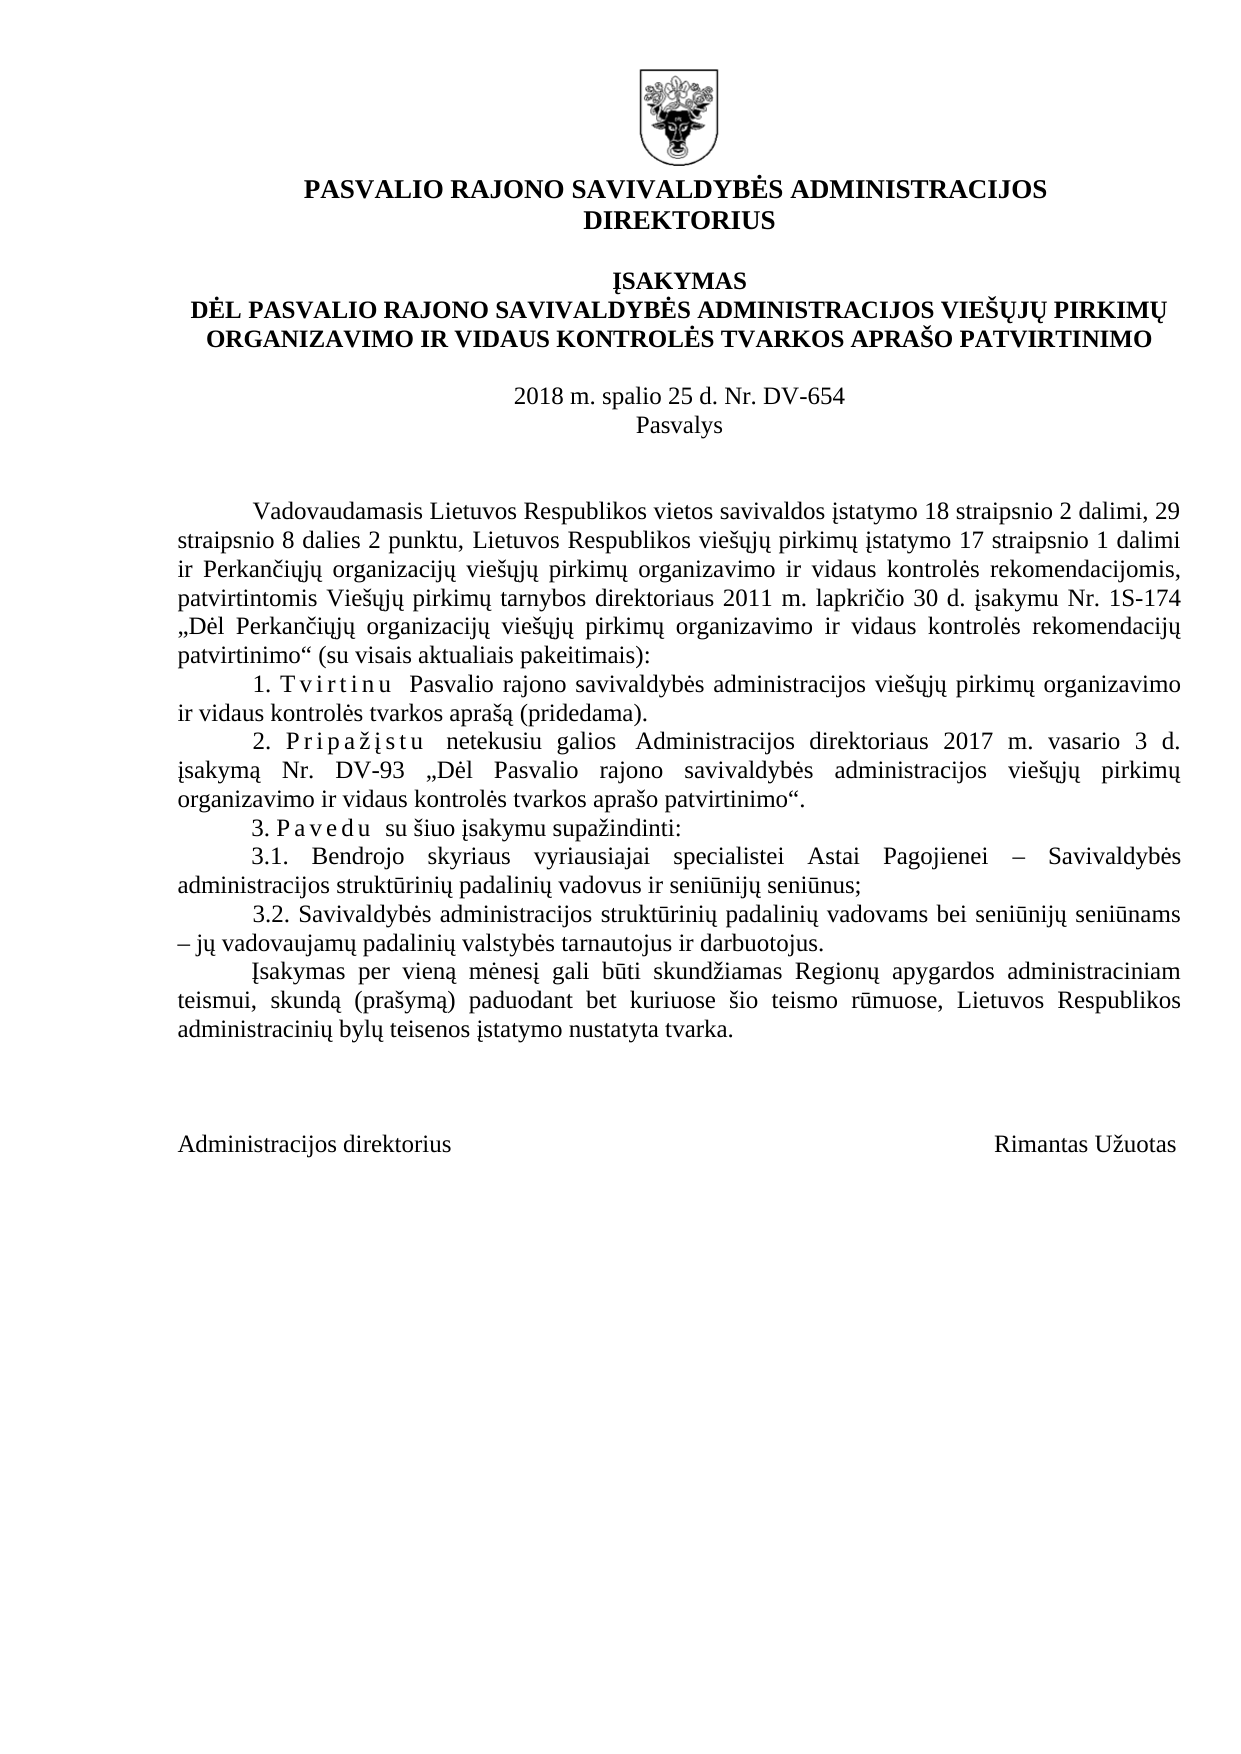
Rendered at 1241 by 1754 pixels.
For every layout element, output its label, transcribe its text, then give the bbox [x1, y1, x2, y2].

text 3.1. Bendrojo skyriaus vyriausiajai specialistei Astai Pagojienei – Savivaldybės administracijos struktūrinių padalinių vadovus ir seniūnijų seniūnus; [177, 841, 1181, 899]
text Dėl PASVALIO RAJONO SAVIVALDYBĖS ADMINISTRACIJOS VIEŠŲJŲ PIRKIMŲ ORGANIZAVIMO IR VIDAUS KONTROLĖS TVARKOS APRAŠO PATVIRTINIMO [177, 295, 1181, 353]
text 3. Pavedu su šiuo įsakymu supažindinti: [177, 813, 1181, 841]
text Pasvalys [177, 410, 1181, 439]
text 3.2. Savivaldybės administracijos struktūrinių padalinių vadovams bei seniūnijų seniūnams – jų vadovaujamų padalinių valstybės tarnautojus ir darbuotojus. [177, 899, 1181, 956]
text Įsakymas [177, 266, 1181, 295]
text Administracijos direktorius Rimantas Užuotas [177, 1129, 1181, 1158]
text 2018 m. spalio 25 d. Nr. DV-654 [177, 381, 1181, 410]
text 1. Tvirtinu Pasvalio rajono savivaldybės administracijos viešųjų pirkimų organizavimo ir vidaus kontrolės tvarkos aprašą (pridedama). [177, 669, 1181, 726]
text 2. Pripažįstu netekusiu galios Administracijos direktoriaus 2017 m. vasario 3 d. įsakymą Nr. DV-93 „Dėl Pasvalio rajono savivaldybės administracijos viešųjų pirkimų organizavimo ir vidaus kontrolės tvarkos aprašo patvirtinimo“. [177, 726, 1181, 813]
text direktorius [177, 204, 1181, 235]
text Įsakymas per vieną mėnesį gali būti skundžiamas Regionų apygardos administraciniam teismui, skundą (prašymą) paduodant bet kuriuose šio teismo rūmuose, Lietuvos Respublikos administracinių bylų teisenos įstatymo nustatyta tvarka. [177, 956, 1181, 1043]
text Vadovaudamasis Lietuvos Respublikos vietos savivaldos įstatymo 18 straipsnio 2 dalimi, 29 straipsnio 8 dalies 2 punktu, Lietuvos Respublikos viešųjų pirkimų įstatymo 17 straipsnio 1 dalimi ir Perkančiųjų organizacijų viešųjų pirkimų organizavimo ir vidaus kontrolės rekomendacijomis, patvirtintomis Viešųjų pirkimų tarnybos direktoriaus 2011 m. lapkričio 30 d. įsakymu Nr. 1S-174 „Dėl Perkančiųjų organizacijų viešųjų pirkimų organizavimo ir vidaus kontrolės rekomendacijų patvirtinimo“ (su visais aktualiais pakeitimais): [177, 496, 1181, 669]
text Pasvalio rajono savivaldybės administracijos [177, 173, 1181, 204]
